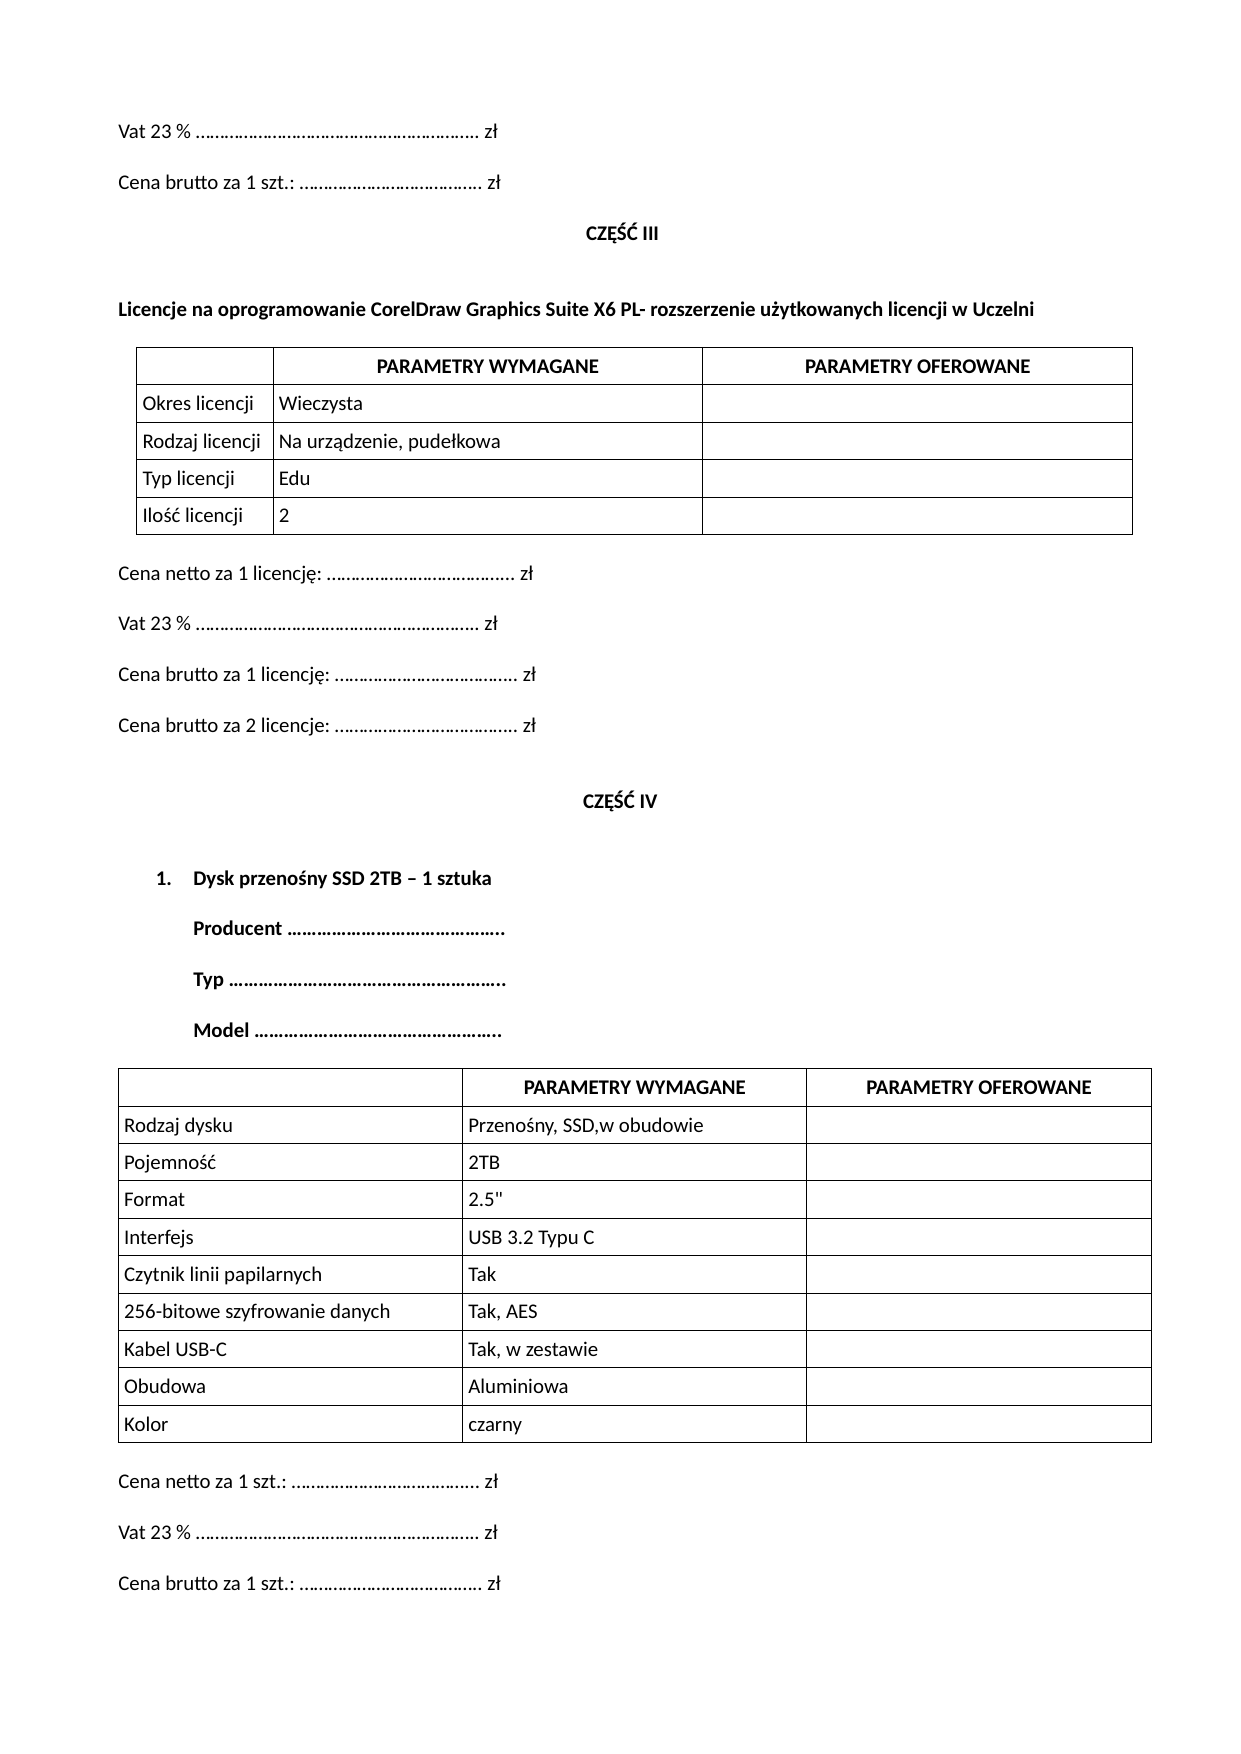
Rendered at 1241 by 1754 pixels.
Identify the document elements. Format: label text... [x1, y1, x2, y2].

text Typ ……………………………………………….. [193, 966, 1122, 992]
table_cell USB 3.2 Typu C [463, 1219, 806, 1255]
table_header [137, 348, 273, 384]
table_cell Ilość licencji [137, 498, 273, 534]
table_header PARAMETRY WYMAGANE [463, 1069, 806, 1106]
table_cell Na urządzenie, pudełkowa [274, 423, 702, 459]
table_cell 2.5" [463, 1181, 806, 1218]
table_cell [703, 423, 1132, 459]
table_cell Interfejs [119, 1219, 462, 1255]
table_cell Rodzaj dysku [119, 1107, 462, 1143]
table_header [119, 1069, 462, 1106]
text Vat 23 % ………………………………………………….. zł [118, 118, 1122, 143]
table_cell Tak, w zestawie [463, 1331, 806, 1367]
text Cena netto za 1 szt.: ………………………………... zł [118, 1468, 1122, 1493]
table_cell Kabel USB-C [119, 1331, 462, 1367]
text Cena netto za 1 licencję: ………………………………... zł [118, 560, 1122, 585]
table_cell Czytnik linii papilarnych [119, 1256, 462, 1292]
table_cell [807, 1406, 1151, 1442]
table_cell Edu [274, 460, 702, 496]
text Vat 23 % ………………………………………………….. zł [118, 1519, 1122, 1544]
table_cell 2 [274, 498, 702, 534]
table_cell [703, 460, 1132, 496]
table_cell [807, 1256, 1151, 1292]
table_cell [807, 1331, 1151, 1367]
table_cell Typ licencji [137, 460, 273, 496]
table_cell [807, 1144, 1151, 1180]
text CZĘŚĆ III [118, 220, 1122, 245]
list Dysk przenośny SSD 2TB – 1 sztuka [156, 865, 1122, 890]
table_cell [807, 1294, 1151, 1330]
table_cell Wieczysta [274, 385, 702, 422]
text Model ………………………………………….. [193, 1017, 1122, 1043]
table_cell czarny [463, 1406, 806, 1442]
table_cell Pojemność [119, 1144, 462, 1180]
table_cell Tak, AES [463, 1294, 806, 1330]
text Cena brutto za 1 szt.: ……………………………….. zł [118, 169, 1122, 194]
table_cell Przenośny, SSD,w obudowie [463, 1107, 806, 1143]
table_cell [807, 1107, 1151, 1143]
table_cell 256-bitowe szyfrowanie danych [119, 1294, 462, 1330]
table_cell 2TB [463, 1144, 806, 1180]
table_header PARAMETRY WYMAGANE [274, 348, 702, 384]
table_cell Rodzaj licencji [137, 423, 273, 459]
table_cell [807, 1181, 1151, 1218]
table_cell Aluminiowa [463, 1368, 806, 1405]
text Licencje na oprogramowanie CorelDraw Graphics Suite X6 PL- rozszerzenie użytkowanych licencji w Uczelni [118, 296, 1122, 321]
text Producent …………………………………….. [193, 916, 1122, 941]
table_cell Okres licencji [137, 385, 273, 422]
table_cell Obudowa [119, 1368, 462, 1405]
table_header PARAMETRY OFEROWANE [703, 348, 1132, 384]
table_cell [807, 1219, 1151, 1255]
table_cell [703, 385, 1132, 422]
table_cell Tak [463, 1256, 806, 1292]
text CZĘŚĆ IV [118, 788, 1122, 814]
text Cena brutto za 1 szt.: ……………………………….. zł [118, 1570, 1122, 1595]
text Cena brutto za 2 licencje: ……………………………….. zł [118, 712, 1122, 738]
table_cell Kolor [119, 1406, 462, 1442]
table_cell [703, 498, 1132, 534]
text Vat 23 % ………………………………………………….. zł [118, 611, 1122, 636]
table_header PARAMETRY OFEROWANE [807, 1069, 1151, 1106]
table_cell Format [119, 1181, 462, 1218]
table_cell [807, 1368, 1151, 1405]
text Cena brutto za 1 licencję: ……………………………….. zł [118, 661, 1122, 687]
